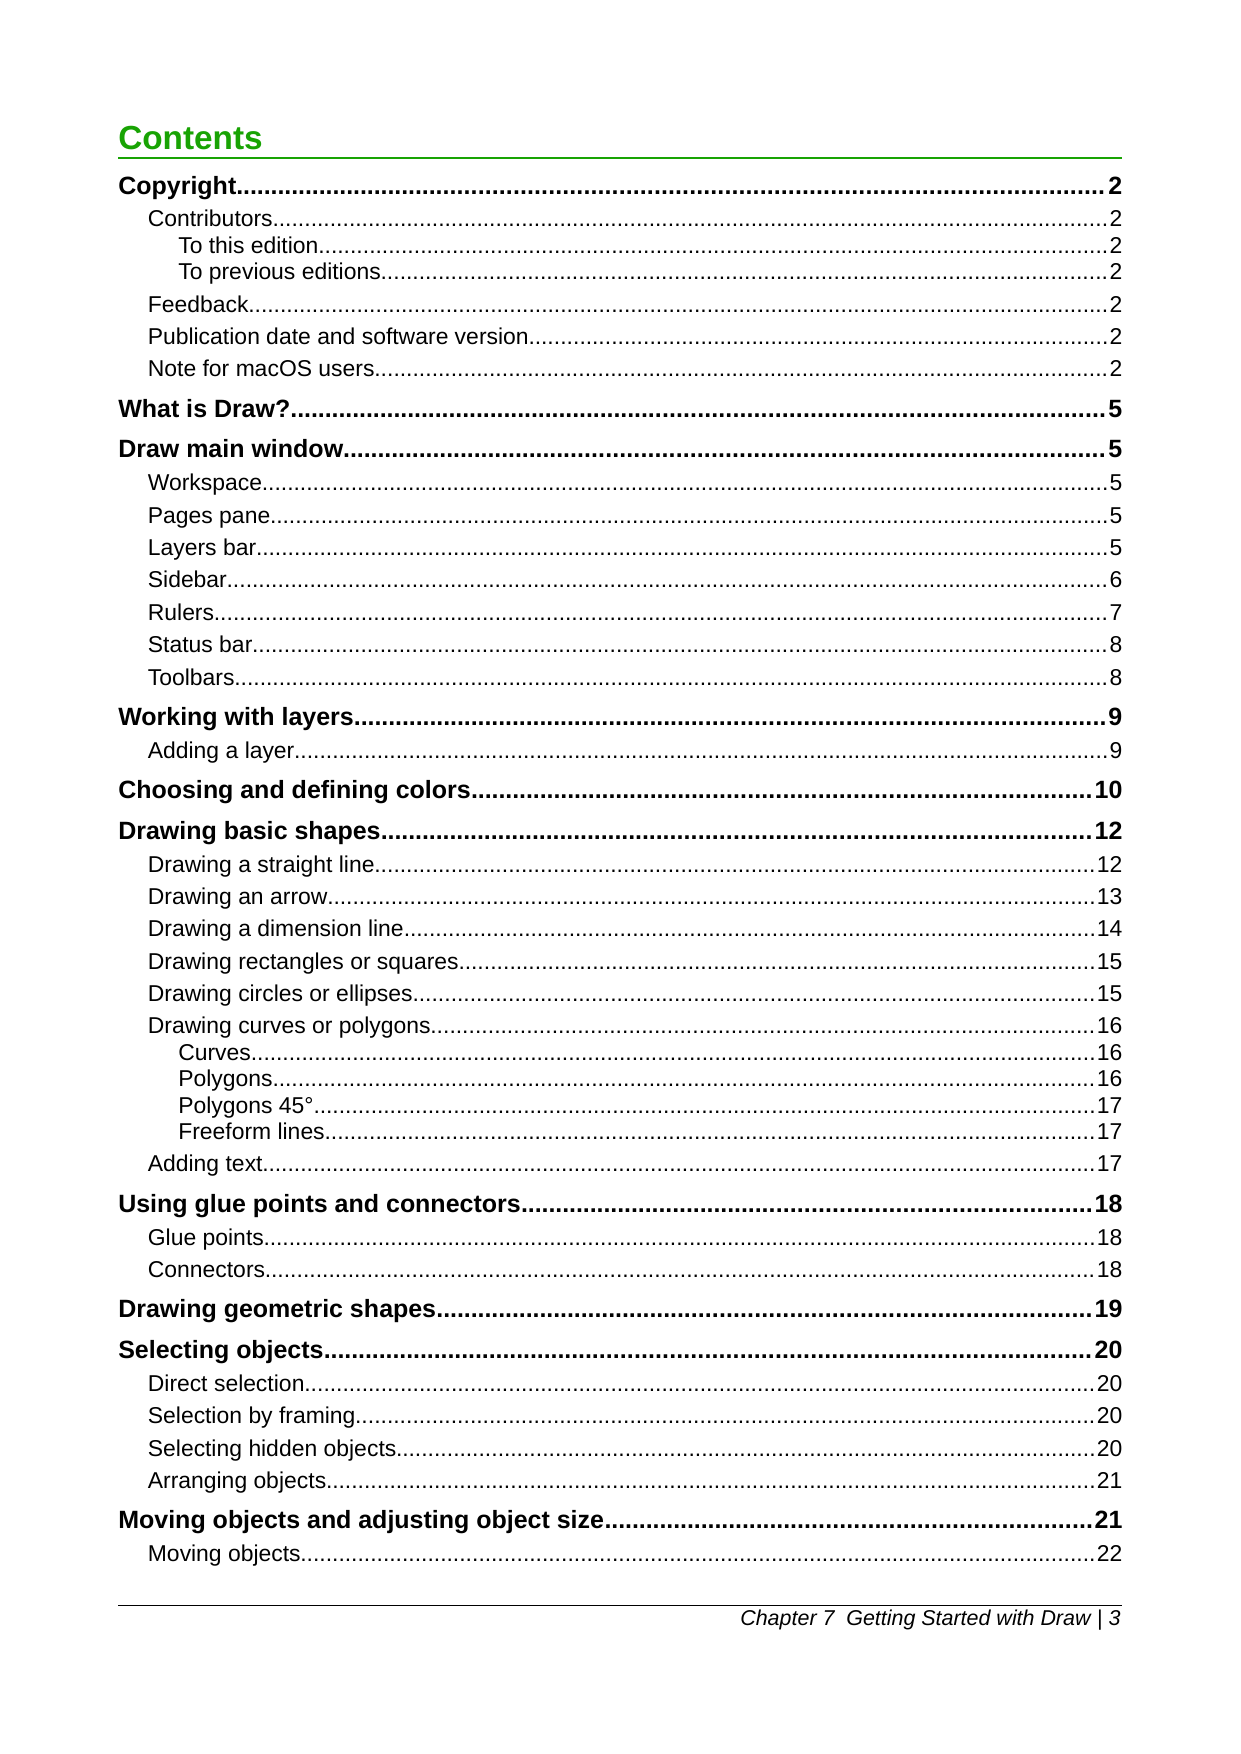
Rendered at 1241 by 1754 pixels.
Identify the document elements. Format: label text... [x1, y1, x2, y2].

text Rulers 7 [148, 599, 1122, 625]
text Workspace 5 [148, 469, 1122, 496]
text Drawing circles or ellipses 15 [148, 980, 1122, 1006]
text Selecting objects 20 [118, 1335, 1122, 1364]
text Copyright 2 [118, 171, 1122, 199]
text Polygons 16 [178, 1065, 1122, 1092]
text Moving objects 22 [148, 1540, 1122, 1566]
text Publication date and software version 2 [148, 323, 1122, 349]
text Drawing an arrow 13 [148, 883, 1122, 909]
text Contributors 2 [148, 205, 1122, 232]
text Drawing rectangles or squares 15 [148, 948, 1122, 974]
text Sidebar 6 [148, 566, 1122, 593]
text Pages pane 5 [148, 502, 1122, 528]
text Using glue points and connectors 18 [118, 1189, 1122, 1217]
text Freeform lines 17 [178, 1118, 1122, 1144]
text Drawing basic shapes 12 [118, 816, 1122, 844]
text What is Draw? 5 [118, 394, 1122, 422]
text Selection by framing 20 [148, 1402, 1122, 1428]
text Curves 16 [178, 1039, 1122, 1065]
text Glue points 18 [148, 1223, 1122, 1250]
text Polygons 45° 17 [178, 1092, 1122, 1118]
text Draw main window 5 [118, 434, 1122, 463]
text Direct selection 20 [148, 1370, 1122, 1396]
text Status bar 8 [148, 631, 1122, 657]
text Moving objects and adjusting object size 21 [118, 1505, 1122, 1534]
text Layers bar 5 [148, 534, 1122, 560]
text Drawing curves or polygons 16 [148, 1012, 1122, 1039]
text Note for macOS users 2 [148, 355, 1122, 382]
text Selecting hidden objects 20 [148, 1434, 1122, 1461]
text To this edition 2 [178, 232, 1122, 258]
text Arranging objects 21 [148, 1467, 1122, 1493]
text Drawing a dimension line 14 [148, 915, 1122, 942]
text Adding a layer 9 [148, 737, 1122, 763]
text To previous editions 2 [178, 258, 1122, 284]
text Adding text 17 [148, 1150, 1122, 1177]
text Choosing and defining colors 10 [118, 775, 1122, 804]
text Toolbars 8 [148, 663, 1122, 690]
text Drawing geometric shapes 19 [118, 1294, 1122, 1323]
text Connectors 18 [148, 1256, 1122, 1282]
text Working with layers 9 [118, 702, 1122, 731]
text Drawing a straight line 12 [148, 851, 1122, 877]
subtitle Contents [118, 118, 1122, 157]
text Feedback 2 [148, 291, 1122, 317]
